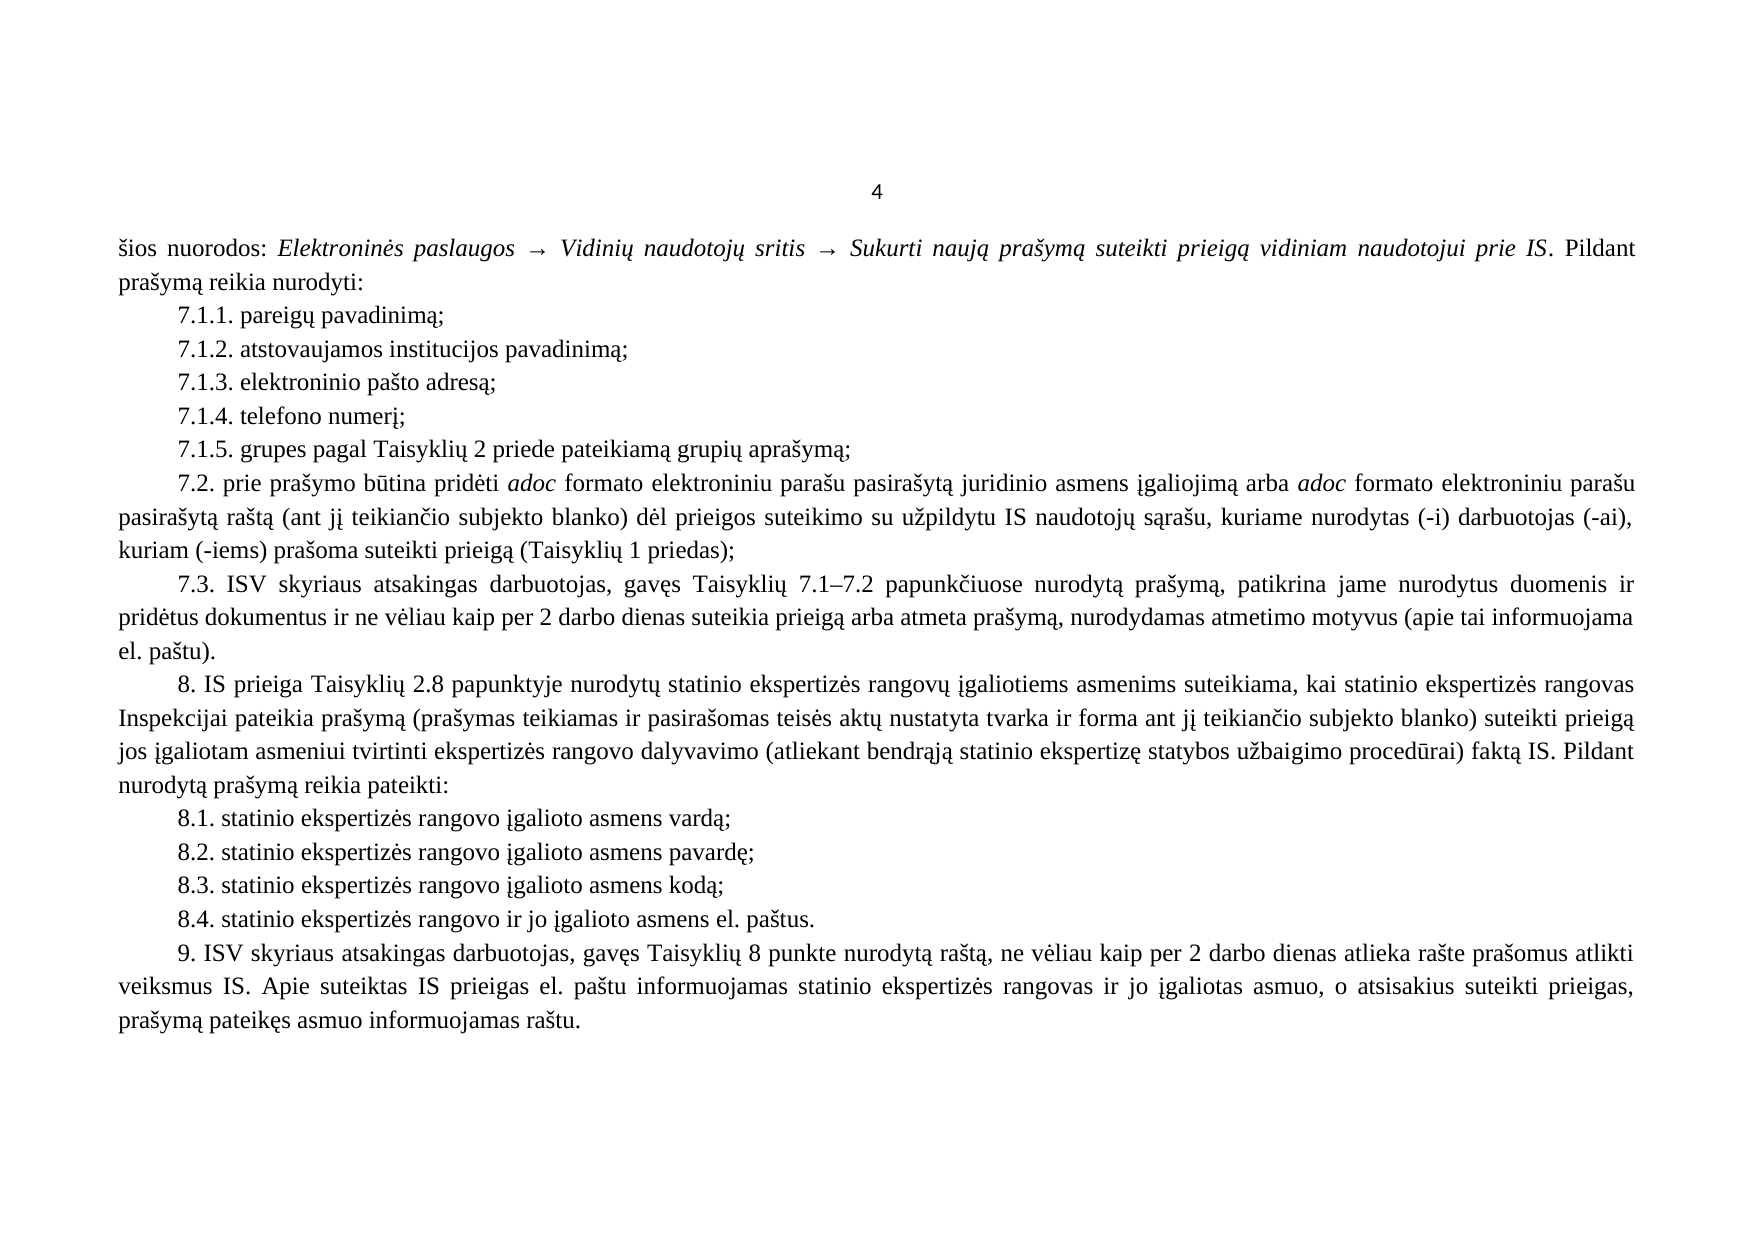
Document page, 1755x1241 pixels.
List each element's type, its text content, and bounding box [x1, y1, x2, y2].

text 7.1.4. telefono numerį; [118, 401, 1635, 430]
text 8.4. statinio ekspertizės rangovo ir jo įgalioto asmens el. paštus. [118, 904, 1635, 933]
text 7.1.1. pareigų pavadinimą; [118, 300, 1635, 329]
text 8. IS prieiga Taisyklių 2.8 papunktyje nurodytų statinio ekspertizės rangovų įgaliotiems asmenims suteikiama, kai statinio ekspertizės rangovas Inspekcijai pateikia prašymą (prašymas teikiamas ir pasirašomas teisės aktų nustatyta tvarka ir forma ant jį teikiančio subjekto blanko) suteikti prieigą jos įgaliotam asmeniui tvirtinti ekspertizės rangovo dalyvavimo (atliekant bendrąją statinio ekspertizę statybos užbaigimo procedūrai) faktą IS. Pildant nurodytą prašymą reikia pateikti: [118, 669, 1635, 799]
text 8.3. statinio ekspertizės rangovo įgalioto asmens kodą; [118, 871, 1635, 899]
text šios nuorodos: Elektroninės paslaugos → Vidinių naudotojų sritis → Sukurti naują prašymą suteikti prieigą vidiniam naudotojui prie IS. Pildant prašymą reikia nurodyti: [118, 233, 1635, 296]
text 8.1. statinio ekspertizės rangovo įgalioto asmens vardą; [118, 803, 1635, 832]
text 7.1.5. grupes pagal Taisyklių 2 priede pateikiamą grupių aprašymą; [118, 434, 1635, 463]
text 7.2. prie prašymo būtina pridėti adoc formato elektroniniu parašu pasirašytą juridinio asmens įgaliojimą arba adoc formato elektroniniu parašu pasirašytą raštą (ant jį teikiančio subjekto blanko) dėl prieigos suteikimo su užpildytu IS naudotojų sąrašu, kuriame nurodytas (-i) darbuotojas (-ai), kuriam (-iems) prašoma suteikti prieigą (Taisyklių 1 priedas); [118, 468, 1635, 564]
text 7.3. ISV skyriaus atsakingas darbuotojas, gavęs Taisyklių 7.1–7.2 papunkčiuose nurodytą prašymą, patikrina jame nurodytus duomenis ir pridėtus dokumentus ir ne vėliau kaip per 2 darbo dienas suteikia prieigą arba atmeta prašymą, nurodydamas atmetimo motyvus (apie tai informuojama el. paštu). [118, 569, 1635, 664]
text 9. ISV skyriaus atsakingas darbuotojas, gavęs Taisyklių 8 punkte nurodytą raštą, ne vėliau kaip per 2 darbo dienas atlieka rašte prašomus atlikti veiksmus IS. Apie suteiktas IS prieigas el. paštu informuojamas statinio ekspertizės rangovas ir jo įgaliotas asmuo, o atsisakius suteikti prieigas, prašymą pateikęs asmuo informuojamas raštu. [118, 938, 1635, 1033]
text 7.1.3. elektroninio pašto adresą; [118, 367, 1635, 396]
text 8.2. statinio ekspertizės rangovo įgalioto asmens pavardę; [118, 837, 1635, 866]
text 7.1.2. atstovaujamos institucijos pavadinimą; [118, 334, 1635, 363]
